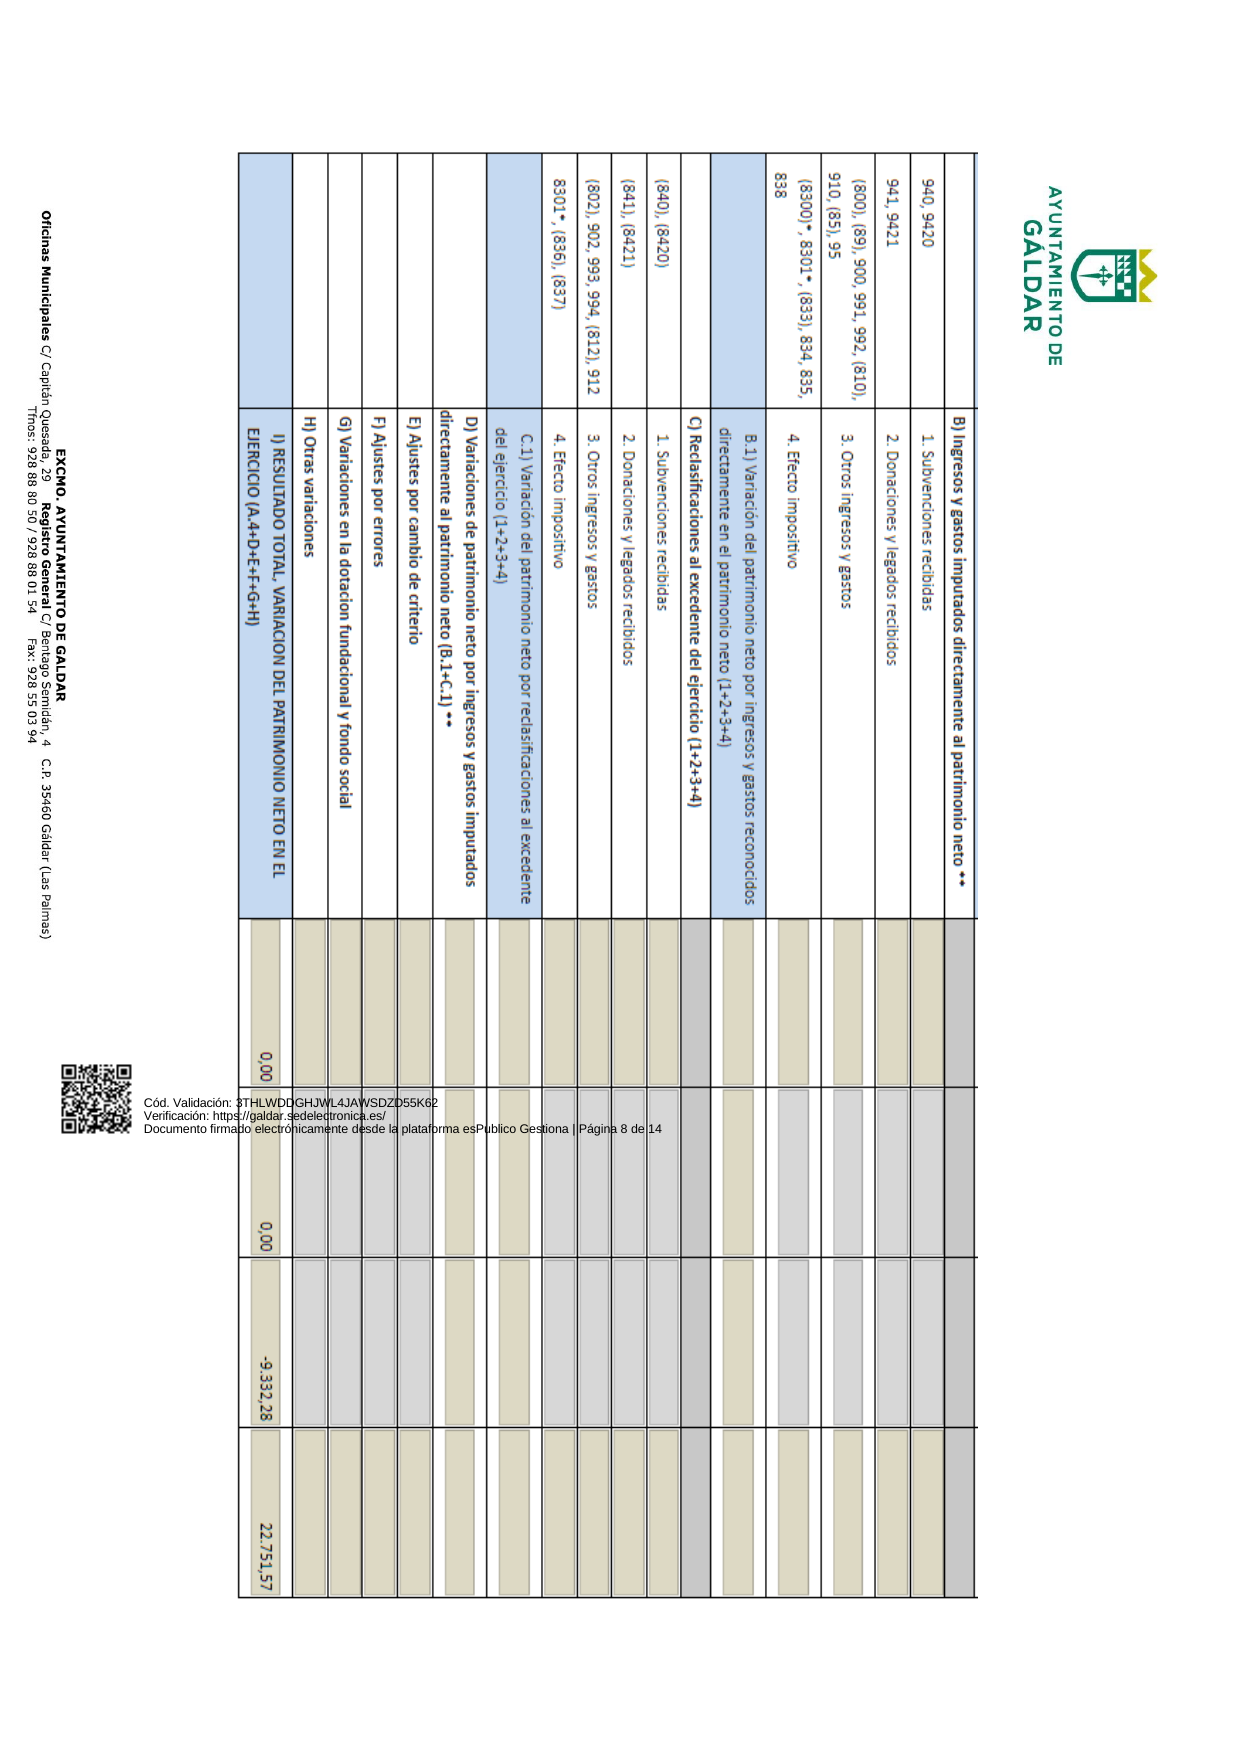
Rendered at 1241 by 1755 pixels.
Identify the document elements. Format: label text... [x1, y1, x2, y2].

text Verificación: https://galdar.sedelectronica.es/ [978, 1111, 1170, 1123]
text Documento firmado electrónicamente desde la plataforma esPublico Gestiona | Página 8 de 14 [978, 1123, 1170, 1137]
text Cód. Validación: 3THLWDDGHJWL4JAWSDZD55K62 [978, 1097, 1170, 1111]
text Verificación: https://galdar.sedelectronica.es/ [144, 1111, 224, 1123]
text Cód. Validación: 3THLWDDGHJWL4JAWSDZD55K62 [144, 1097, 224, 1111]
